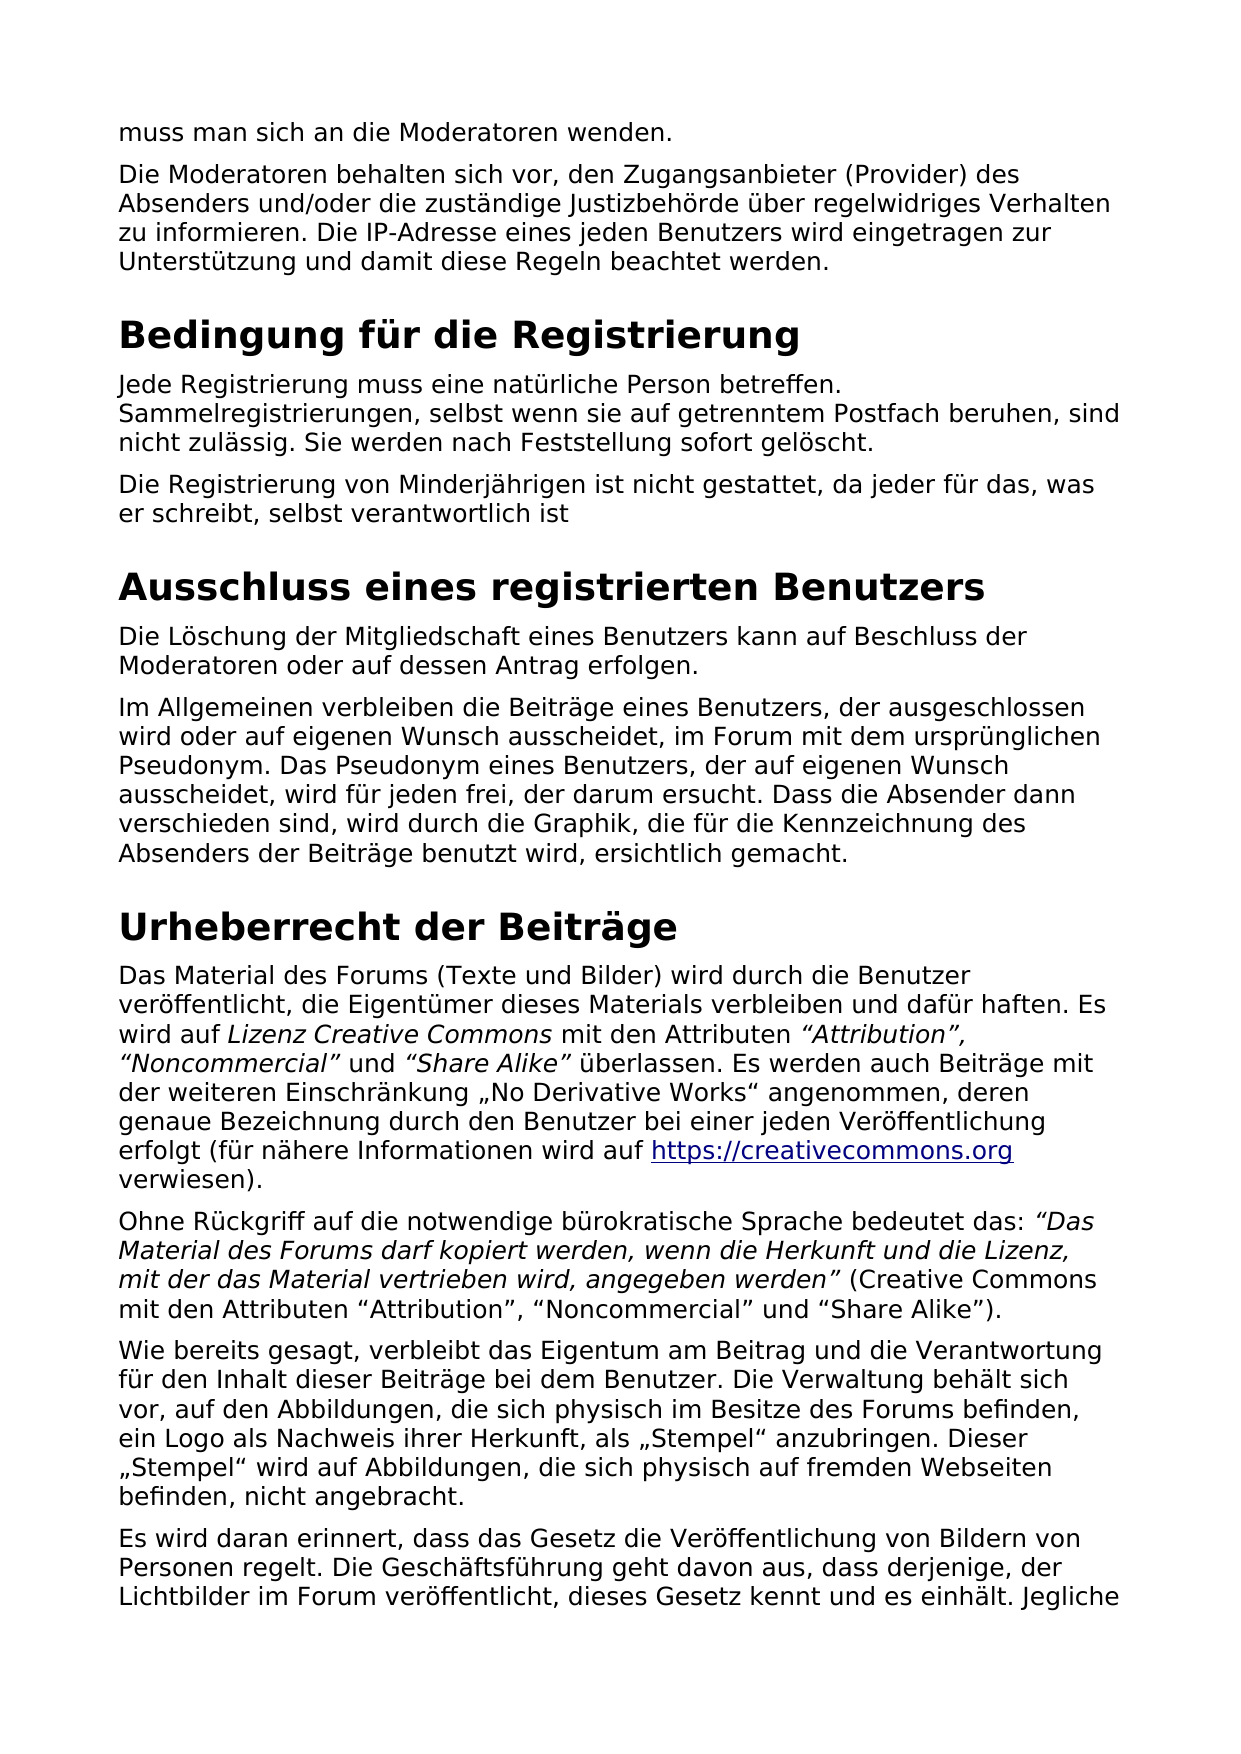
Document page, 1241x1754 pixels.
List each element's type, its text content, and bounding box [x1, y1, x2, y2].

text muss man sich an die Moderatoren wenden. [118, 118, 1122, 147]
subtitle Bedingung für die Registrierung [118, 314, 1122, 358]
text Die Löschung der Mitgliedschaft eines Benutzers kann auf Beschluss der Moderatoren oder auf dessen Antrag erfolgen. [118, 622, 1122, 680]
subtitle Urheberrecht der Beiträge [118, 905, 1122, 949]
subtitle Ausschluss eines registrierten Benutzers [118, 566, 1122, 609]
text Es wird daran erinnert, dass das Gesetz die Veröffentlichung von Bildern von Personen regelt. Die Geschäftsführung geht davon aus, dass derjenige, der Lichtbilder im Forum veröffentlicht, dieses Gesetz kennt und es einhält. Jegliche [118, 1524, 1122, 1612]
text Jede Registrierung muss eine natürliche Person betreffen. Sammelregistrierungen, selbst wenn sie auf getrenntem Postfach beruhen, sind nicht zulässig. Sie werden nach Feststellung sofort gelöscht. [118, 370, 1122, 458]
text Ohne Rückgriff auf die notwendige bürokratische Sprache bedeutet das: “Das Material des Forums darf kopiert werden, wenn die Herkunft und die Lizenz, mit der das Material vertrieben wird, angegeben werden” (Creative Commons mit den Attributen “Attribution”, “Noncommercial” und “Share Alike”). [118, 1207, 1122, 1324]
text Die Registrierung von Minderjährigen ist nicht gestattet, da jeder für das, was er schreibt, selbst verantwortlich ist [118, 470, 1122, 528]
text Im Allgemeinen verbleiben die Beiträge eines Benutzers, der ausgeschlossen wird oder auf eigenen Wunsch ausscheidet, im Forum mit dem ursprünglichen Pseudonym. Das Pseudonym eines Benutzers, der auf eigenen Wunsch ausscheidet, wird für jeden frei, der darum ersucht. Dass die Absender dann verschieden sind, wird durch die Graphik, die für die Kennzeichnung des Absenders der Beiträge benutzt wird, ersichtlich gemacht. [118, 693, 1122, 868]
text Die Moderatoren behalten sich vor, den Zugangsanbieter (Provider) des Absenders und/oder die zuständige Justizbehörde über regelwidriges Verhalten zu informieren. Die IP-Adresse eines jeden Benutzers wird eingetragen zur Unterstützung und damit diese Regeln beachtet werden. [118, 160, 1122, 276]
text Das Material des Forums (Texte und Bilder) wird durch die Benutzer veröffentlicht, die Eigentümer dieses Materials verbleiben und dafür haften. Es wird auf Lizenz Creative Commons mit den Attributen “Attribution”, “Noncommercial” und “Share Alike” überlassen. Es werden auch Beiträge mit der weiteren Einschränkung „No Derivative Works“ angenommen, deren genaue Bezeichnung durch den Benutzer bei einer jeden Veröffentlichung erfolgt (für nähere Informationen wird auf https://creativecommons.org verwiesen). [118, 962, 1122, 1195]
text Wie bereits gesagt, verbleibt das Eigentum am Beitrag und die Verantwortung für den Inhalt dieser Beiträge bei dem Benutzer. Die Verwaltung behält sich vor, auf den Abbildungen, die sich physisch im Besitze des Forums befinden, ein Logo als Nachweis ihrer Herkunft, als „Stempel“ anzubringen. Dieser „Stempel“ wird auf Abbildungen, die sich physisch auf fremden Webseiten befinden, nicht angebracht. [118, 1337, 1122, 1512]
